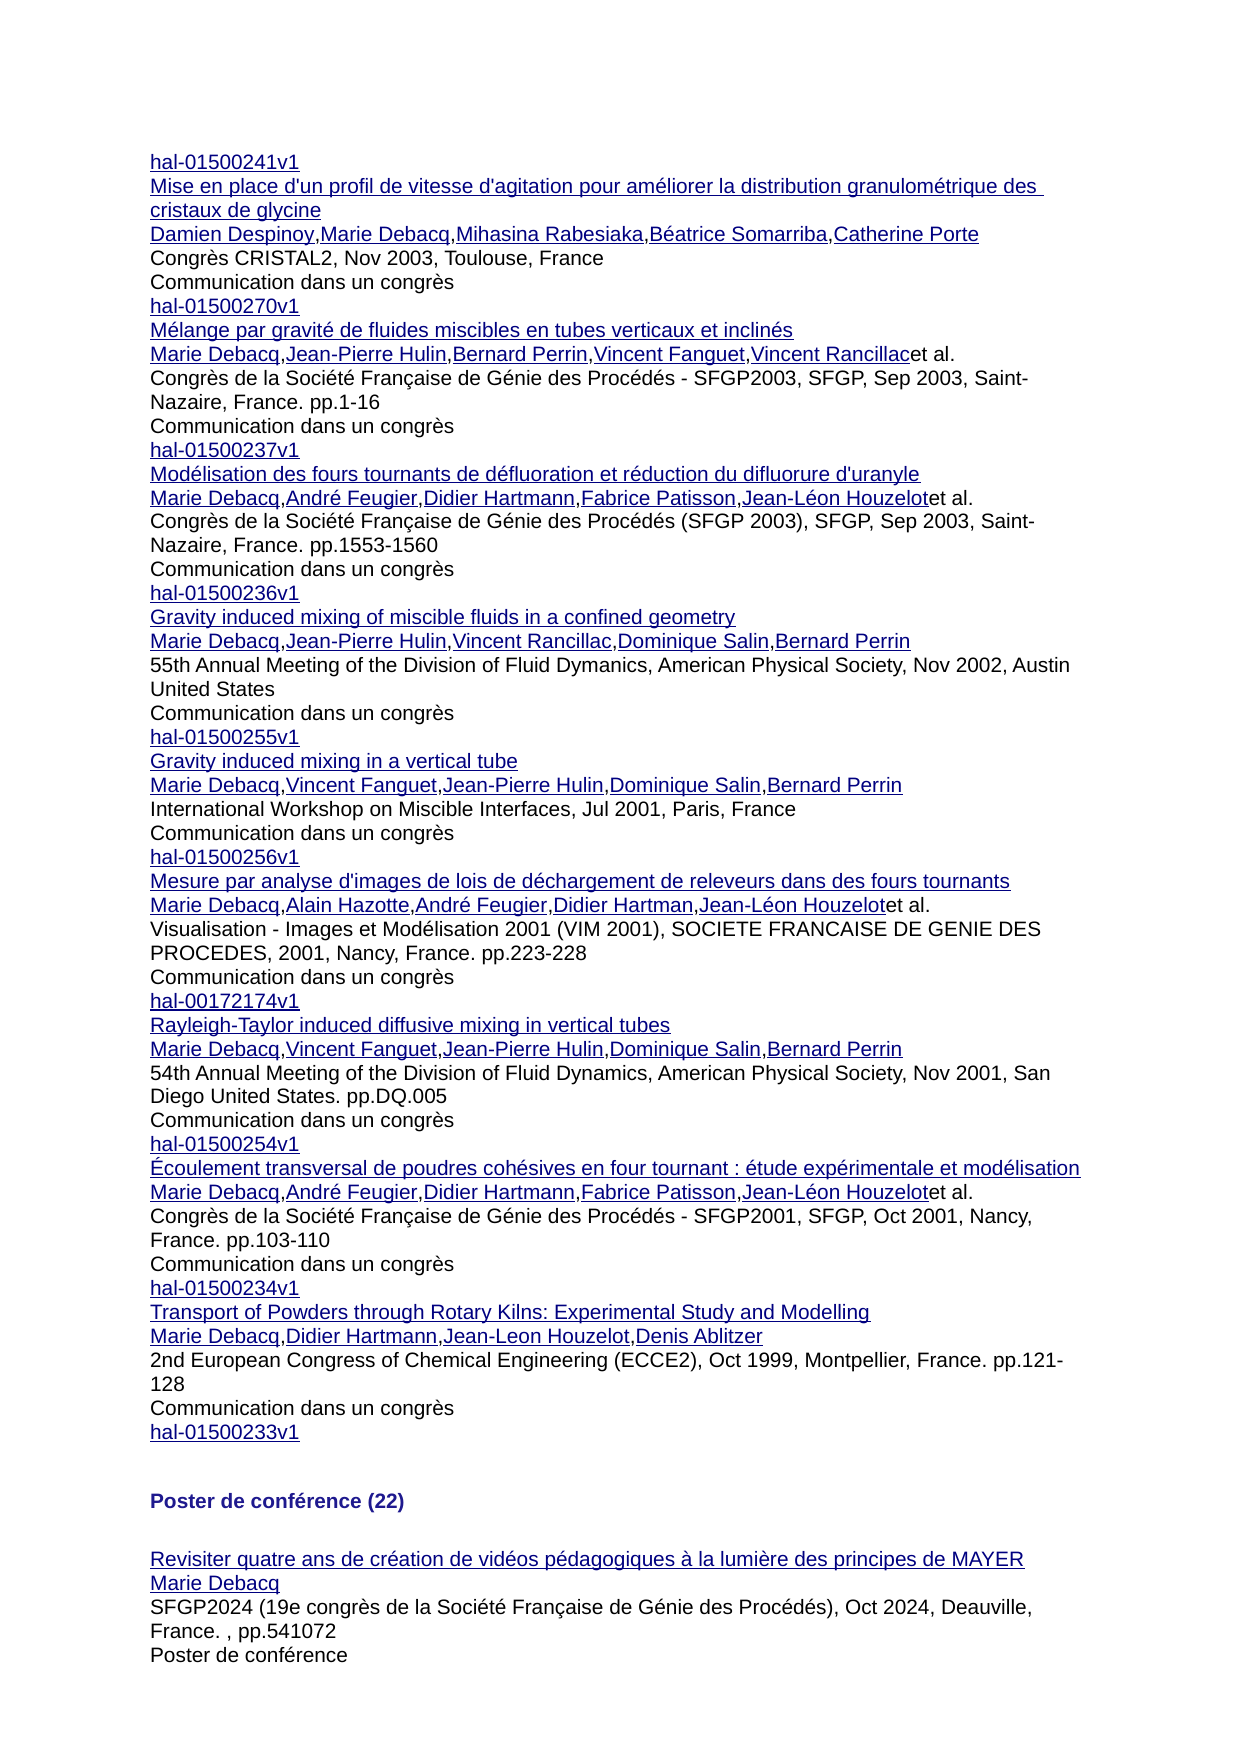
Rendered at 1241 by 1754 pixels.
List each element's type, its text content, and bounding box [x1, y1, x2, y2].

table_cell Mesure par analyse d'images de lois de déchargement de releveurs dans des fours tournants Marie Debacq,Alain Hazotte,André Feugier,Didier Hartman,Jean-Léon Houzelotet al. Visualisation - Images et Modélisation 2001 (VIM 2001), SOCIETE FRANCAISE DE GENIE DES PROCEDES, 2001, Nancy, France. pp.223-228 Communication dans un congrès hal-00172174v1 [150, 869, 1090, 1012]
table_cell Gravity induced mixing in a vertical tube Marie Debacq,Vincent Fanguet,Jean-Pierre Hulin,Dominique Salin,Bernard Perrin International Workshop on Miscible Interfaces, Jul 2001, Paris, France Communication dans un congrès hal-01500256v1 [150, 749, 1090, 869]
table_cell Écoulement transversal de poudres cohésives en four tournant : étude expérimentale et modélisation Marie Debacq,André Feugier,Didier Hartmann,Fabrice Patisson,Jean-Léon Houzelotet al. Congrès de la Société Française de Génie des Procédés - SFGP2001, SFGP, Oct 2001, Nancy, France. pp.103-110 Communication dans un congrès hal-01500234v1 [150, 1156, 1090, 1300]
table_header Revisiter quatre ans de création de vidéos pédagogiques à la lumière des principes de MAYER Marie Debacq SFGP2024 (19e congrès de la Société Française de Génie des Procédés), Oct 2024, Deauville, France. , pp.541072 Poster de conférence [150, 1547, 1090, 1667]
table_cell Transport of Powders through Rotary Kilns: Experimental Study and Modelling Marie Debacq,Didier Hartmann,Jean-Leon Houzelot,Denis Ablitzer 2nd European Congress of Chemical Engineering (ECCE2), Oct 1999, Montpellier, France. pp.121-128 Communication dans un congrès hal-01500233v1 [150, 1300, 1090, 1444]
table_cell Gravity induced mixing of miscible fluids in a confined geometry Marie Debacq,Jean-Pierre Hulin,Vincent Rancillac,Dominique Salin,Bernard Perrin 55th Annual Meeting of the Division of Fluid Dymanics, American Physical Society, Nov 2002, Austin United States Communication dans un congrès hal-01500255v1 [150, 605, 1090, 749]
table_cell Rayleigh-Taylor induced diffusive mixing in vertical tubes Marie Debacq,Vincent Fanguet,Jean-Pierre Hulin,Dominique Salin,Bernard Perrin 54th Annual Meeting of the Division of Fluid Dynamics, American Physical Society, Nov 2001, San Diego United States. pp.DQ.005 Communication dans un congrès hal-01500254v1 [150, 1013, 1090, 1156]
subtitle Poster de conférence (22) [150, 1488, 1090, 1512]
table_cell hal-01500241v1 [150, 150, 1090, 174]
table_cell Mélange par gravité de fluides miscibles en tubes verticaux et inclinés Marie Debacq,Jean-Pierre Hulin,Bernard Perrin,Vincent Fanguet,Vincent Rancillacet al. Congrès de la Société Française de Génie des Procédés - SFGP2003, SFGP, Sep 2003, Saint-Nazaire, France. pp.1-16 Communication dans un congrès hal-01500237v1 [150, 318, 1090, 461]
table_cell Mise en place d'un profil de vitesse d'agitation pour améliorer la distribution granulométrique des cristaux de glycine Damien Despinoy,Marie Debacq,Mihasina Rabesiaka,Béatrice Somarriba,Catherine Porte Congrès CRISTAL2, Nov 2003, Toulouse, France Communication dans un congrès hal-01500270v1 [150, 174, 1090, 318]
table_cell Modélisation des fours tournants de défluoration et réduction du difluorure d'uranyle Marie Debacq,André Feugier,Didier Hartmann,Fabrice Patisson,Jean-Léon Houzelotet al. Congrès de la Société Française de Génie des Procédés (SFGP 2003), SFGP, Sep 2003, Saint-Nazaire, France. pp.1553-1560 Communication dans un congrès hal-01500236v1 [150, 461, 1090, 605]
